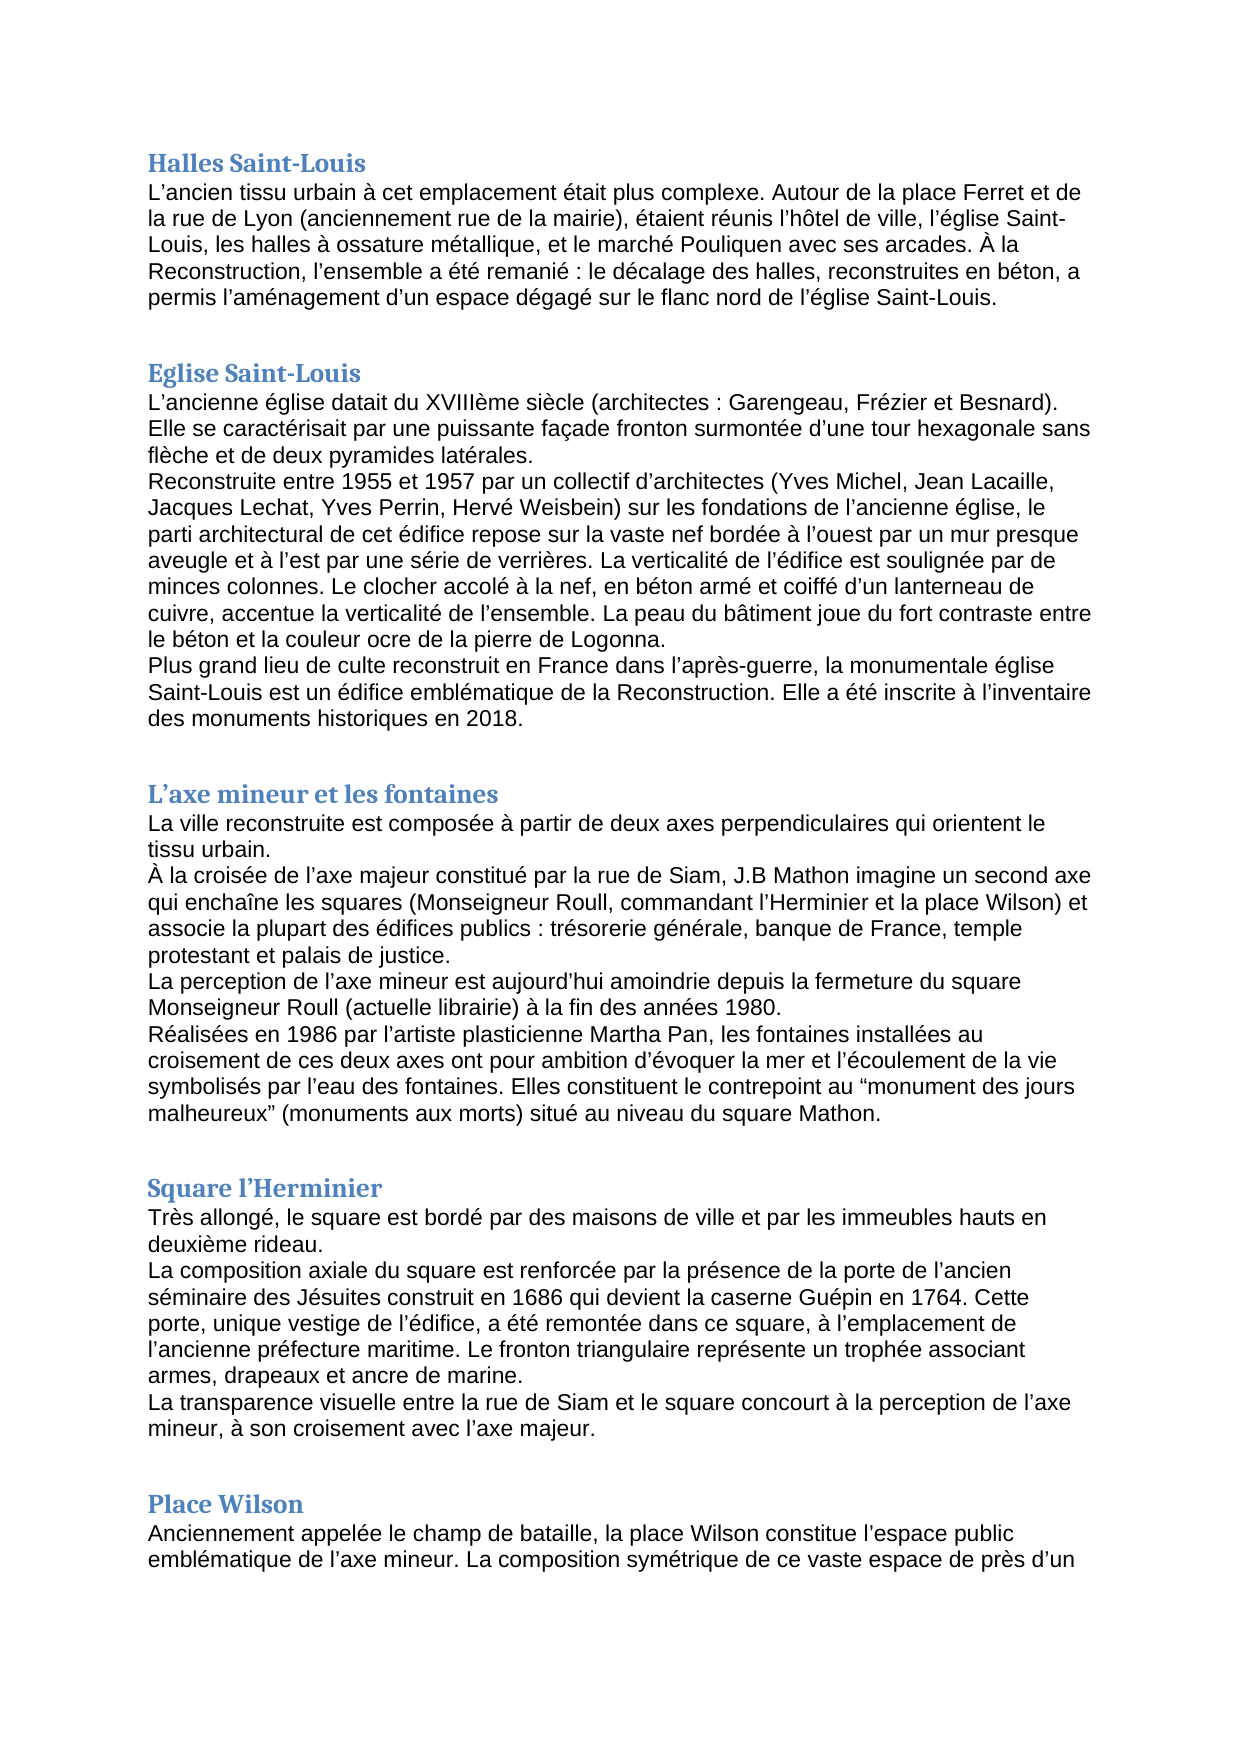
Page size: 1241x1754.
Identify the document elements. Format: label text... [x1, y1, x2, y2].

subtitle L’axe mineur et les fontaines [148, 779, 1093, 810]
text Reconstruite entre 1955 et 1957 par un collectif d’architectes (Yves Michel, Jean Lacaille, Jacques Lechat, Yves Perrin, Hervé Weisbein) sur les fondations de l’ancienne église, le parti architectural de cet édifice repose sur la vaste nef bordée à l’ouest par un mur presque aveugle et à l’est par une série de verrières. La verticalité de l’édifice est soulignée par de minces colonnes. Le clocher accolé à la nef, en béton armé et coiffé d’un lanterneau de cuivre, accentue la verticalité de l’ensemble. La peau du bâtiment joue du fort contraste entre le béton et la couleur ocre de la pierre de Logonna. [148, 468, 1093, 652]
text L’ancien tissu urbain à cet emplacement était plus complexe. Autour de la place Ferret et de la rue de Lyon (anciennement rue de la mairie), étaient réunis l’hôtel de ville, l’église Saint-Louis, les halles à ossature métallique, et le marché Pouliquen avec ses arcades. À la Reconstruction, l’ensemble a été remanié : le décalage des halles, reconstruites en béton, a permis l’aménagement d’un espace dégagé sur le flanc nord de l’église Saint-Louis. [148, 179, 1093, 311]
text La perception de l’axe mineur est aujourd’hui amoindrie depuis la fermeture du square Monseigneur Roull (actuelle librairie) à la fin des années 1980. [148, 968, 1093, 1021]
text Réalisées en 1986 par l’artiste plasticienne Martha Pan, les fontaines installées au croisement de ces deux axes ont pour ambition d’évoquer la mer et l’écoulement de la vie symbolisés par l’eau des fontaines. Elles constituent le contrepoint au “monument des jours malheureux” (monuments aux morts) situé au niveau du square Mathon. [148, 1021, 1093, 1126]
text Plus grand lieu de culte reconstruit en France dans l’après-guerre, la monumentale église Saint-Louis est un édifice emblématique de la Reconstruction. Elle a été inscrite à l’inventaire des monuments historiques en 2018. [148, 652, 1093, 731]
subtitle Eglise Saint-Louis [148, 358, 1093, 389]
text La ville reconstruite est composée à partir de deux axes perpendiculaires qui orientent le tissu urbain. [148, 810, 1093, 862]
subtitle Place Wilson [148, 1489, 1093, 1520]
subtitle Halles Saint-Louis [148, 148, 1093, 179]
subtitle Square l’Herminier [148, 1173, 1093, 1204]
text La composition axiale du square est renforcée par la présence de la porte de l’ancien séminaire des Jésuites construit en 1686 qui devient la caserne Guépin en 1764. Cette porte, unique vestige de l’édifice, a été remontée dans ce square, à l’emplacement de l’ancienne préfecture maritime. Le fronton triangulaire représente un trophée associant armes, drapeaux et ancre de marine. [148, 1257, 1093, 1389]
text Anciennement appelée le champ de bataille, la place Wilson constitue l’espace public emblématique de l’axe mineur. La composition symétrique de ce vaste espace de près d’un [148, 1520, 1093, 1573]
text La transparence visuelle entre la rue de Siam et le square concourt à la perception de l’axe mineur, à son croisement avec l’axe majeur. [148, 1389, 1093, 1442]
text À la croisée de l’axe majeur constitué par la rue de Siam, J.B Mathon imagine un second axe qui enchaîne les squares (Monseigneur Roull, commandant l’Herminier et la place Wilson) et associe la plupart des édifices publics : trésorerie générale, banque de France, temple protestant et palais de justice. [148, 862, 1093, 968]
text Très allongé, le square est bordé par des maisons de ville et par les immeubles hauts en deuxième rideau. [148, 1204, 1093, 1257]
text L’ancienne église datait du XVIIIème siècle (architectes : Garengeau, Frézier et Besnard). Elle se caractérisait par une puissante façade fronton surmontée d’une tour hexagonale sans flèche et de deux pyramides latérales. [148, 389, 1093, 468]
